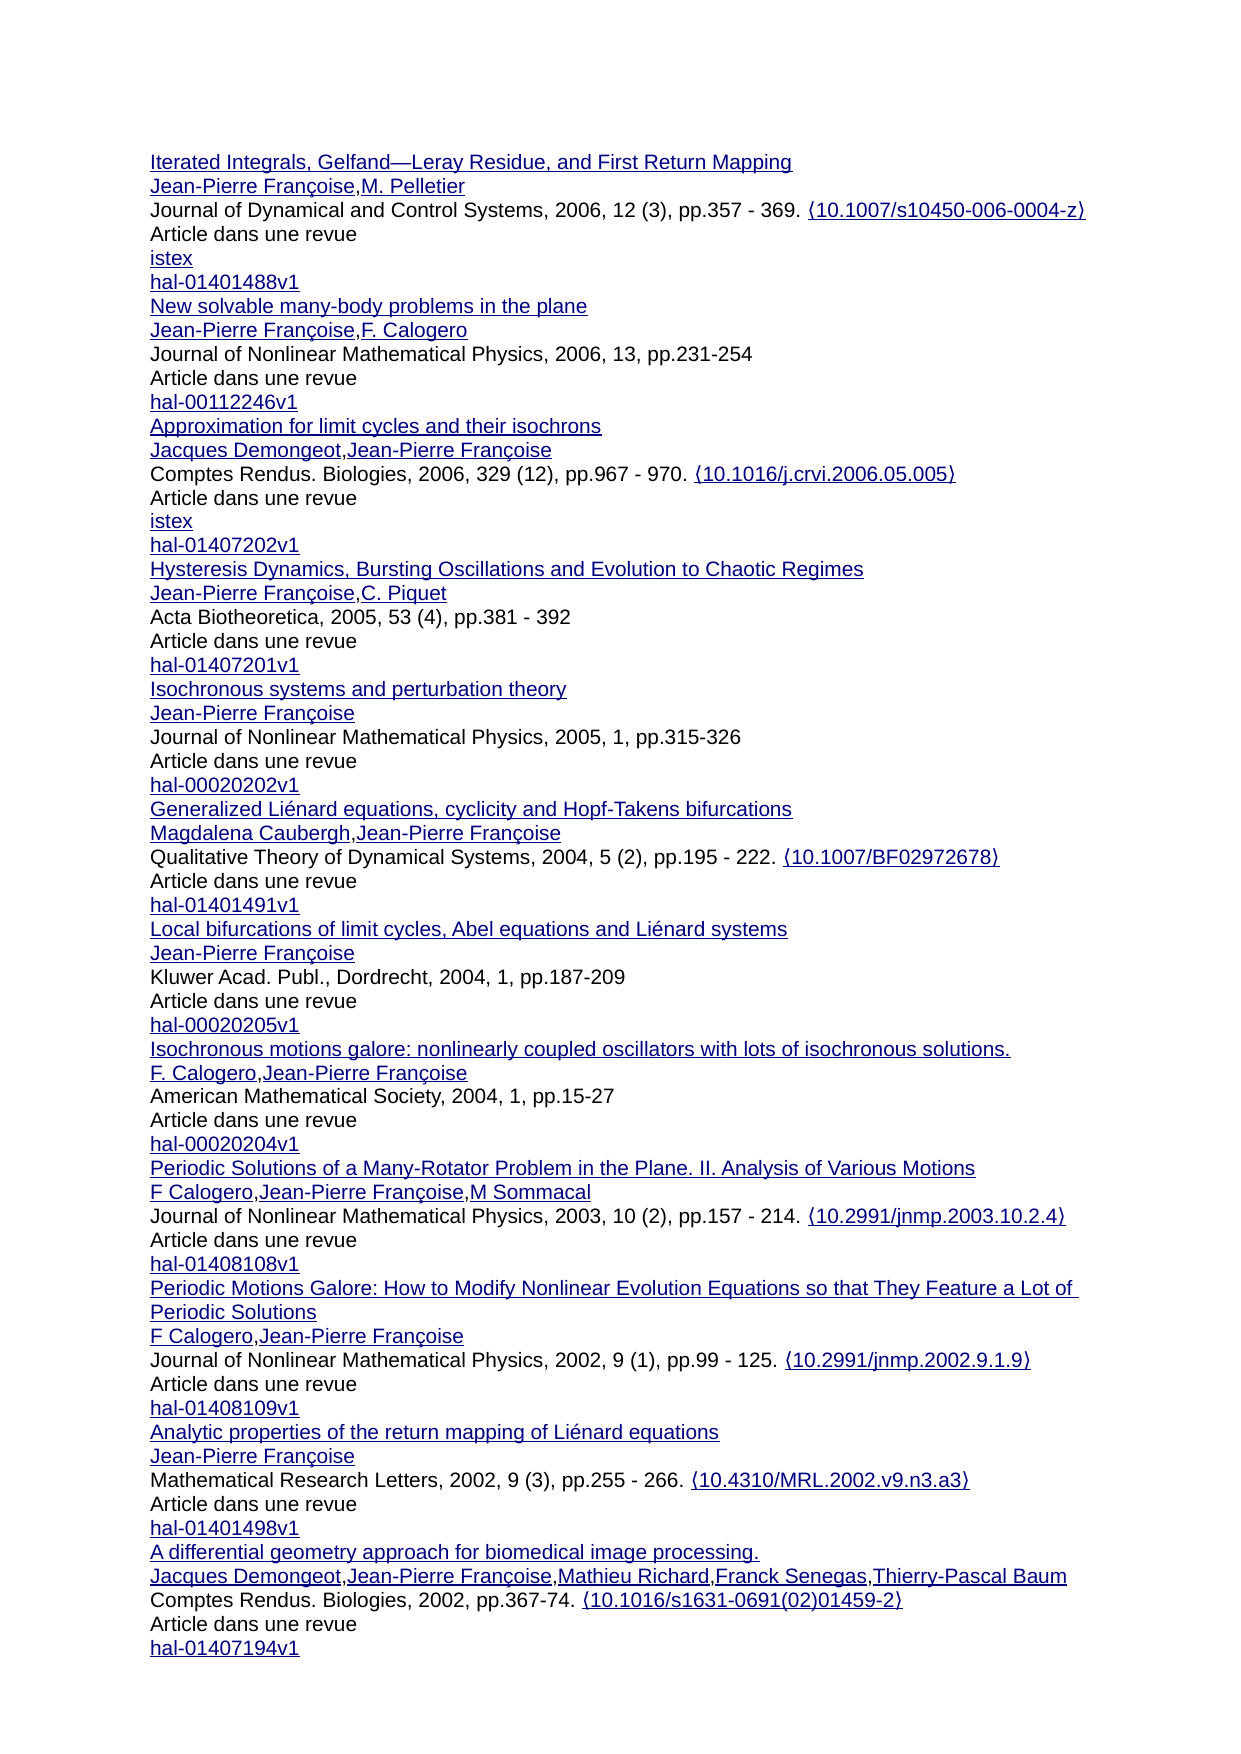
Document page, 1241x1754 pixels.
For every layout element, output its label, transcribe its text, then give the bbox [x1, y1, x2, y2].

table_cell Periodic Solutions of a Many-Rotator Problem in the Plane. II. Analysis of Various Motions F Calogero,Jean-Pierre Françoise,M Sommacal Journal of Nonlinear Mathematical Physics, 2003, 10 (2), pp.157 - 214. ⟨10.2991/jnmp.2003.10.2.4⟩ Article dans une revue hal-01408108v1 [150, 1156, 1090, 1276]
table_cell Hysteresis Dynamics, Bursting Oscillations and Evolution to Chaotic Regimes Jean-Pierre Françoise,C. Piquet Acta Biotheoretica, 2005, 53 (4), pp.381 - 392 Article dans une revue hal-01407201v1 [150, 557, 1090, 677]
table_cell New solvable many-body problems in the plane Jean-Pierre Françoise,F. Calogero Journal of Nonlinear Mathematical Physics, 2006, 13, pp.231-254 Article dans une revue hal-00112246v1 [150, 294, 1090, 413]
table_cell A differential geometry approach for biomedical image processing. Jacques Demongeot,Jean-Pierre Françoise,Mathieu Richard,Franck Senegas,Thierry-Pascal Baum Comptes Rendus. Biologies, 2002, pp.367-74. ⟨10.1016/s1631-0691(02)01459-2⟩ Article dans une revue hal-01407194v1 [150, 1540, 1090, 1659]
table_cell Analytic properties of the return mapping of Liénard equations Jean-Pierre Françoise Mathematical Research Letters, 2002, 9 (3), pp.255 - 266. ⟨10.4310/MRL.2002.v9.n3.a3⟩ Article dans une revue hal-01401498v1 [150, 1420, 1090, 1539]
table_cell Local bifurcations of limit cycles, Abel equations and Liénard systems Jean-Pierre Françoise Kluwer Acad. Publ., Dordrecht, 2004, 1, pp.187-209 Article dans une revue hal-00020205v1 [150, 917, 1090, 1036]
table_cell Approximation for limit cycles and their isochrons Jacques Demongeot,Jean-Pierre Françoise Comptes Rendus. Biologies, 2006, 329 (12), pp.967 - 970. ⟨10.1016/j.crvi.2006.05.005⟩ Article dans une revue istex hal-01407202v1 [150, 414, 1090, 557]
table_cell Isochronous motions galore: nonlinearly coupled oscillators with lots of isochronous solutions. F. Calogero,Jean-Pierre Françoise American Mathematical Society, 2004, 1, pp.15-27 Article dans une revue hal-00020204v1 [150, 1036, 1090, 1156]
table_cell Periodic Motions Galore: How to Modify Nonlinear Evolution Equations so that They Feature a Lot of Periodic Solutions F Calogero,Jean-Pierre Françoise Journal of Nonlinear Mathematical Physics, 2002, 9 (1), pp.99 - 125. ⟨10.2991/jnmp.2002.9.1.9⟩ Article dans une revue hal-01408109v1 [150, 1276, 1090, 1420]
table_cell Isochronous systems and perturbation theory Jean-Pierre Françoise Journal of Nonlinear Mathematical Physics, 2005, 1, pp.315-326 Article dans une revue hal-00020202v1 [150, 677, 1090, 797]
table_cell Generalized Liénard equations, cyclicity and Hopf-Takens bifurcations Magdalena Caubergh,Jean-Pierre Françoise Qualitative Theory of Dynamical Systems, 2004, 5 (2), pp.195 - 222. ⟨10.1007/BF02972678⟩ Article dans une revue hal-01401491v1 [150, 797, 1090, 917]
table_cell Iterated Integrals, Gelfand—Leray Residue, and First Return Mapping Jean-Pierre Françoise,M. Pelletier Journal of Dynamical and Control Systems, 2006, 12 (3), pp.357 - 369. ⟨10.1007/s10450-006-0004-z⟩ Article dans une revue istex hal-01401488v1 [150, 150, 1090, 294]
